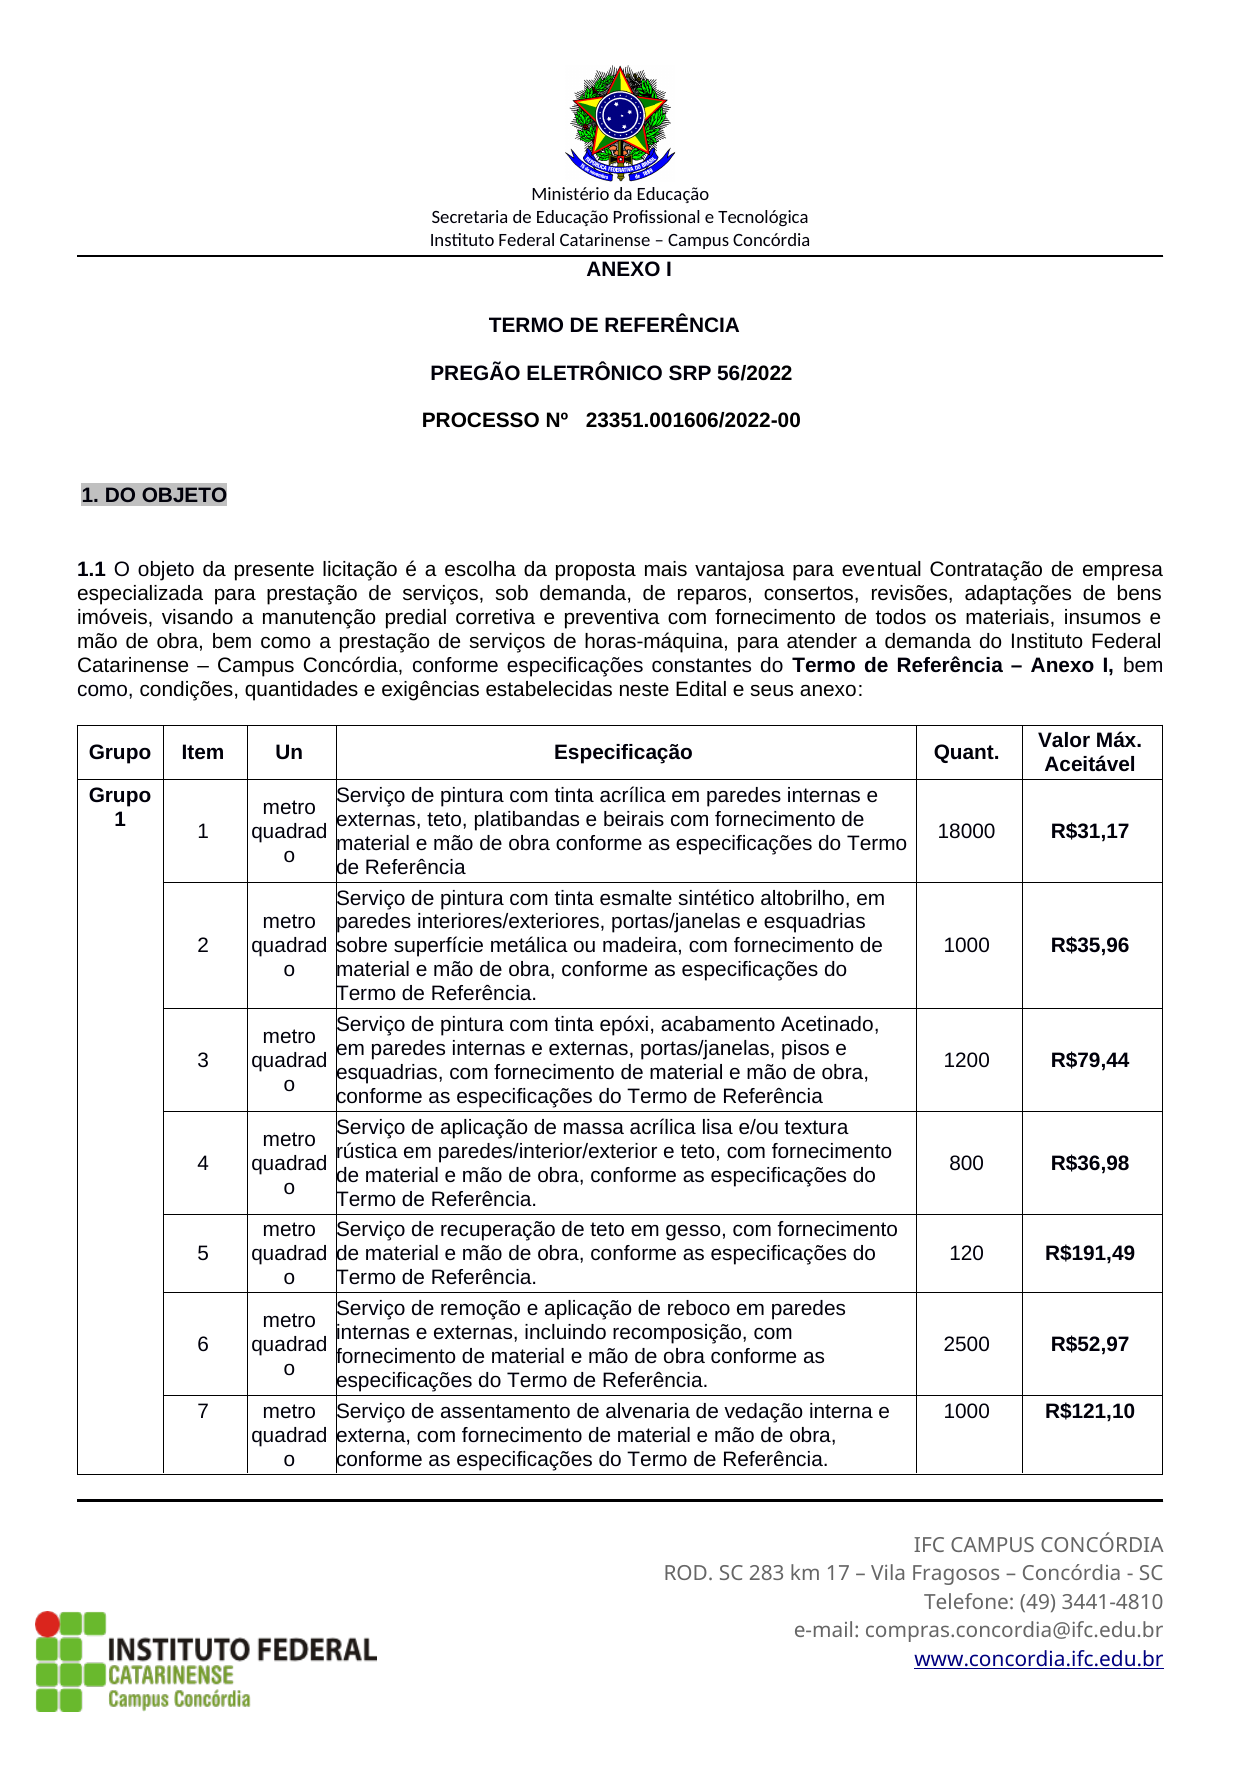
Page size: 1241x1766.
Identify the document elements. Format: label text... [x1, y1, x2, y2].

table_cell 800 [917, 1112, 1022, 1213]
table_header Valor Máx. Aceitável [1023, 726, 1162, 779]
table_cell metro quadrado [248, 1215, 336, 1292]
table_header Grupo [78, 726, 163, 779]
table_cell R$52,97 [1023, 1293, 1162, 1395]
table_cell Serviço de pintura com tinta epóxi, acabamento Acetinado, em paredes internas e externas, portas/janelas, pisos e esquadrias, com fornecimento de material e mão de obra, conforme as especificações do Termo de Referência [337, 1009, 916, 1111]
table_cell 7 [164, 1396, 247, 1473]
text PREGÃO ELETRÔNICO SRP 56/2022 [77, 360, 1146, 384]
table_cell 4 [164, 1112, 247, 1213]
text 1.1 O objeto da presente licitação é a escolha da proposta mais vantajosa para eventual Contratação de empresa especializada para prestação de serviços, sob demanda, de reparos, consertos, revisões, adaptações de bens imóveis, visando a manutenção predial corretiva e preventiva com fornecimento de todos os materiais, insumos e mão de obra, bem como a prestação de serviços de horas-máquina, para atender a demanda do Instituto Federal Catarinense – Campus Concórdia, conforme especificações constantes do Termo de Referência – Anexo I, bem como, condições, quantidades e exigências estabelecidas neste Edital e seus anexo: [77, 557, 1163, 701]
text TERMO DE REFERÊNCIA [77, 312, 1146, 336]
text 1. DO OBJETO [81, 482, 1163, 506]
table_cell 1000 [917, 883, 1022, 1008]
table_cell R$35,96 [1023, 883, 1162, 1008]
table_header Especificação [337, 726, 916, 779]
table_cell Serviço de assentamento de alvenaria de vedação interna e externa, com fornecimento de material e mão de obra, conforme as especificações do Termo de Referência. [337, 1396, 916, 1473]
table_cell metro quadrado [248, 1293, 336, 1395]
table_cell Serviço de pintura com tinta esmalte sintético altobrilho, em paredes interiores/exteriores, portas/janelas e esquadrias sobre superfície metálica ou madeira, com fornecimento de material e mão de obra, conforme as especificações do Termo de Referência. [337, 883, 916, 1008]
table_cell R$191,49 [1023, 1215, 1162, 1292]
table_header Item [164, 726, 247, 779]
table_cell metro quadrado [248, 1396, 336, 1473]
table_cell Serviço de remoção e aplicação de reboco em paredes internas e externas, incluindo recomposição, com fornecimento de material e mão de obra conforme as especificações do Termo de Referência. [337, 1293, 916, 1395]
picture [35, 1611, 377, 1712]
table_cell Serviço de pintura com tinta acrílica em paredes internas e externas, teto, platibandas e beirais com fornecimento de material e mão de obra conforme as especificações do Termo de Referência [337, 780, 916, 882]
table_cell metro quadrado [248, 883, 336, 1008]
table_cell 1000 [917, 1396, 1022, 1473]
table_cell 1200 [917, 1009, 1022, 1111]
table_cell 6 [164, 1293, 247, 1395]
table_cell 3 [164, 1009, 247, 1111]
table_cell R$79,44 [1023, 1009, 1162, 1111]
table_cell Serviço de aplicação de massa acrílica lisa e/ou textura rústica em paredes/interior/exterior e teto, com fornecimento de material e mão de obra, conforme as especificações do Termo de Referência. [337, 1112, 916, 1213]
table_cell R$36,98 [1023, 1112, 1162, 1213]
table_cell metro quadrado [248, 780, 336, 882]
table_cell 2500 [917, 1293, 1022, 1395]
table_cell R$31,17 [1023, 780, 1162, 882]
table_header Quant. [917, 726, 1022, 779]
table_header Un [248, 726, 336, 779]
table_cell metro quadrado [248, 1009, 336, 1111]
table_cell Serviço de recuperação de teto em gesso, com fornecimento de material e mão de obra, conforme as especificações do Termo de Referência. [337, 1215, 916, 1292]
table_cell 120 [917, 1215, 1022, 1292]
text ANEXO I [77, 257, 1163, 281]
table_cell metro quadrado [248, 1112, 336, 1213]
table_cell 2 [164, 883, 247, 1008]
table_cell 5 [164, 1215, 247, 1292]
table_cell R$121,10 [1023, 1396, 1162, 1473]
table_cell 18000 [917, 780, 1022, 882]
picture [565, 65, 676, 182]
table_cell Grupo 1 [78, 780, 163, 1473]
text PROCESSO Nº 23351.001606/2022-00 [77, 408, 1146, 432]
table_cell 1 [164, 780, 247, 882]
